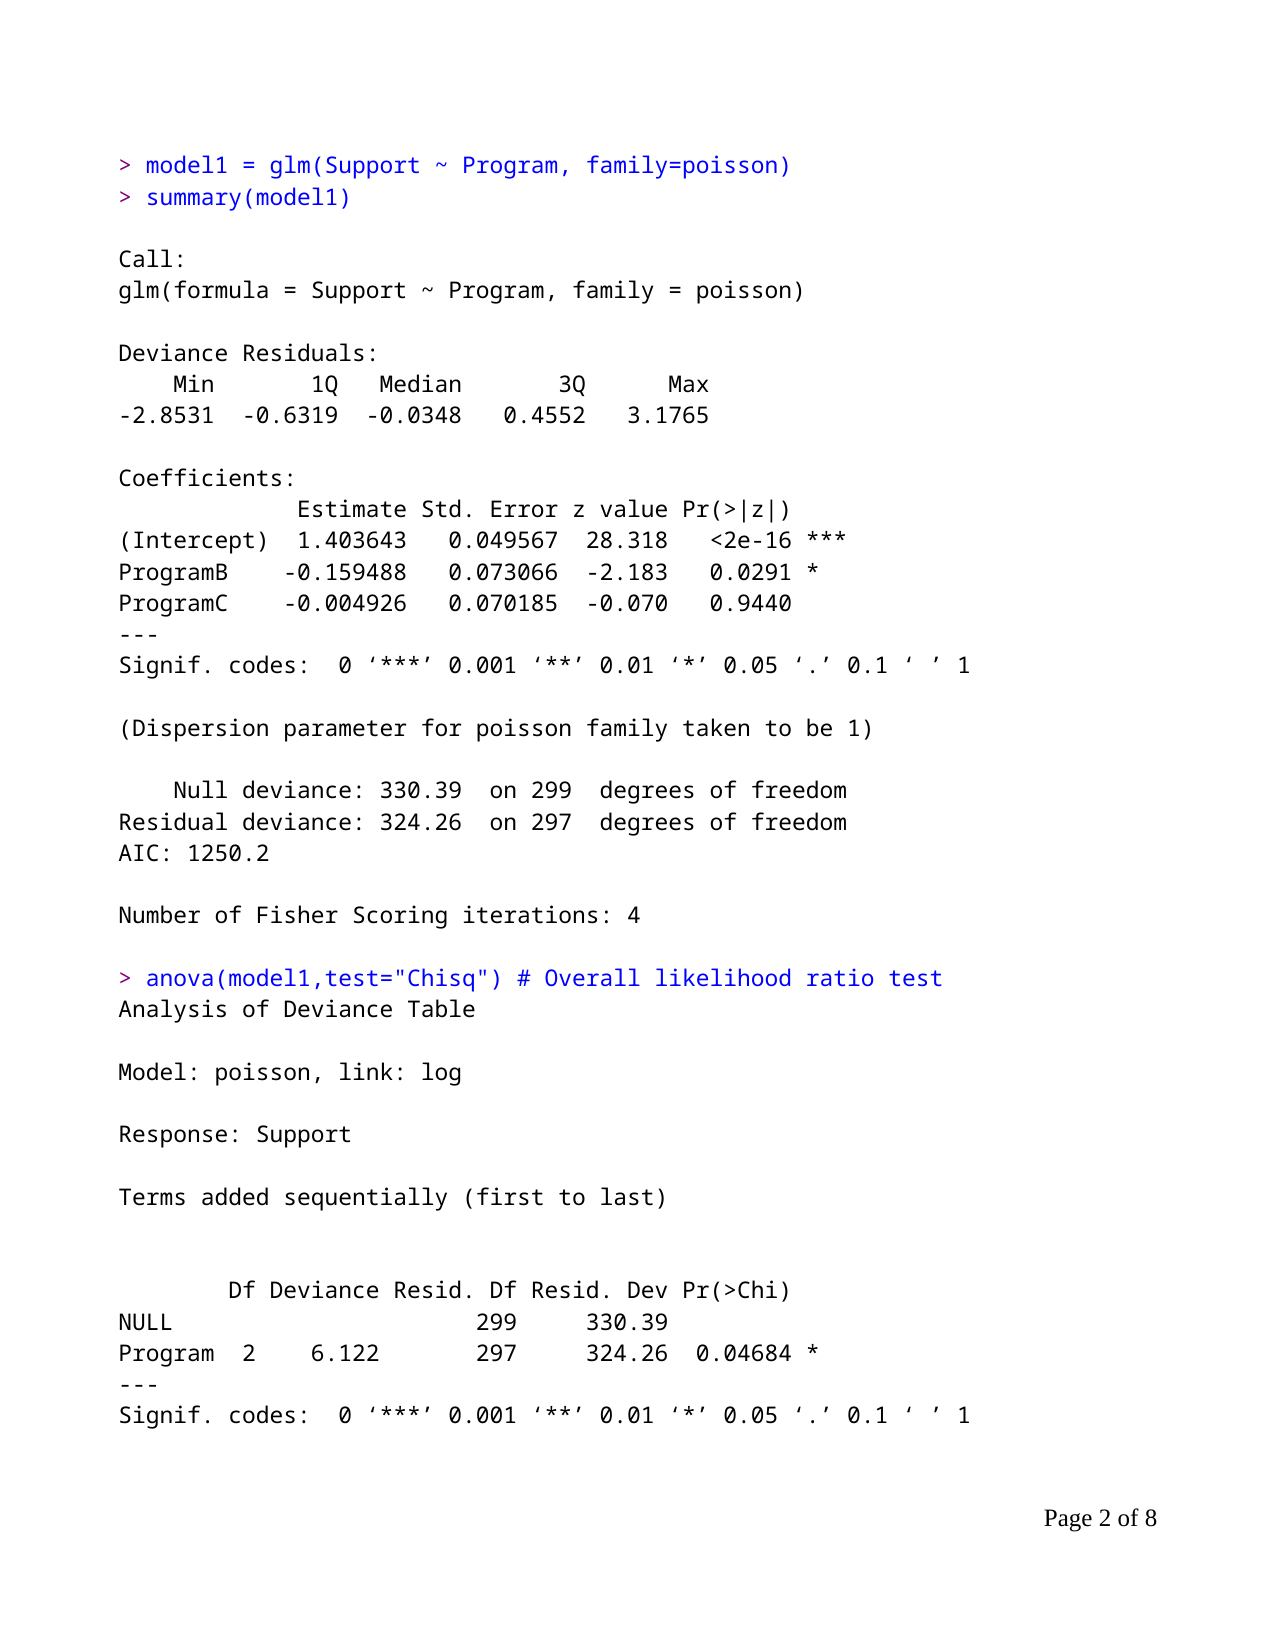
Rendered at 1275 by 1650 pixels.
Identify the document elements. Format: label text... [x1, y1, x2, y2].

text Estimate Std. Error z value Pr(>|z|) [118, 493, 1157, 524]
text --- [118, 618, 1157, 649]
text Null deviance: 330.39 on 299 degrees of freedom [118, 774, 1157, 806]
text glm(formula = Support ~ Program, family = poisson) [118, 274, 1157, 306]
text NULL 299 330.39 [118, 1306, 1157, 1337]
text Number of Fisher Scoring iterations: 4 [118, 899, 1157, 931]
text > model1 = glm(Support ~ Program, family=poisson) [118, 149, 1157, 181]
text Terms added sequentially (first to last) [118, 1181, 1157, 1212]
text AIC: 1250.2 [118, 837, 1157, 868]
text -2.8531 -0.6319 -0.0348 0.4552 3.1765 [118, 399, 1157, 431]
text Signif. codes: 0 ‘***’ 0.001 ‘**’ 0.01 ‘*’ 0.05 ‘.’ 0.1 ‘ ’ 1 [118, 1399, 1157, 1431]
text Response: Support [118, 1118, 1157, 1149]
text Signif. codes: 0 ‘***’ 0.001 ‘**’ 0.01 ‘*’ 0.05 ‘.’ 0.1 ‘ ’ 1 [118, 649, 1157, 681]
text Min 1Q Median 3Q Max [118, 368, 1157, 399]
text Residual deviance: 324.26 on 297 degrees of freedom [118, 806, 1157, 837]
text Analysis of Deviance Table [118, 993, 1157, 1024]
text > anova(model1,test="Chisq") # Overall likelihood ratio test [118, 962, 1157, 993]
text (Dispersion parameter for poisson family taken to be 1) [118, 712, 1157, 743]
text Df Deviance Resid. Df Resid. Dev Pr(>Chi) [118, 1274, 1157, 1306]
text ProgramC -0.004926 0.070185 -0.070 0.9440 [118, 587, 1157, 618]
text Coefficients: [118, 462, 1157, 493]
text Program 2 6.122 297 324.26 0.04684 * [118, 1337, 1157, 1368]
text (Intercept) 1.403643 0.049567 28.318 <2e-16 *** [118, 524, 1157, 556]
text ProgramB -0.159488 0.073066 -2.183 0.0291 * [118, 556, 1157, 587]
text Call: [118, 243, 1157, 274]
text Model: poisson, link: log [118, 1056, 1157, 1087]
text --- [118, 1368, 1157, 1399]
text Deviance Residuals: [118, 337, 1157, 368]
text > summary(model1) [118, 181, 1157, 212]
